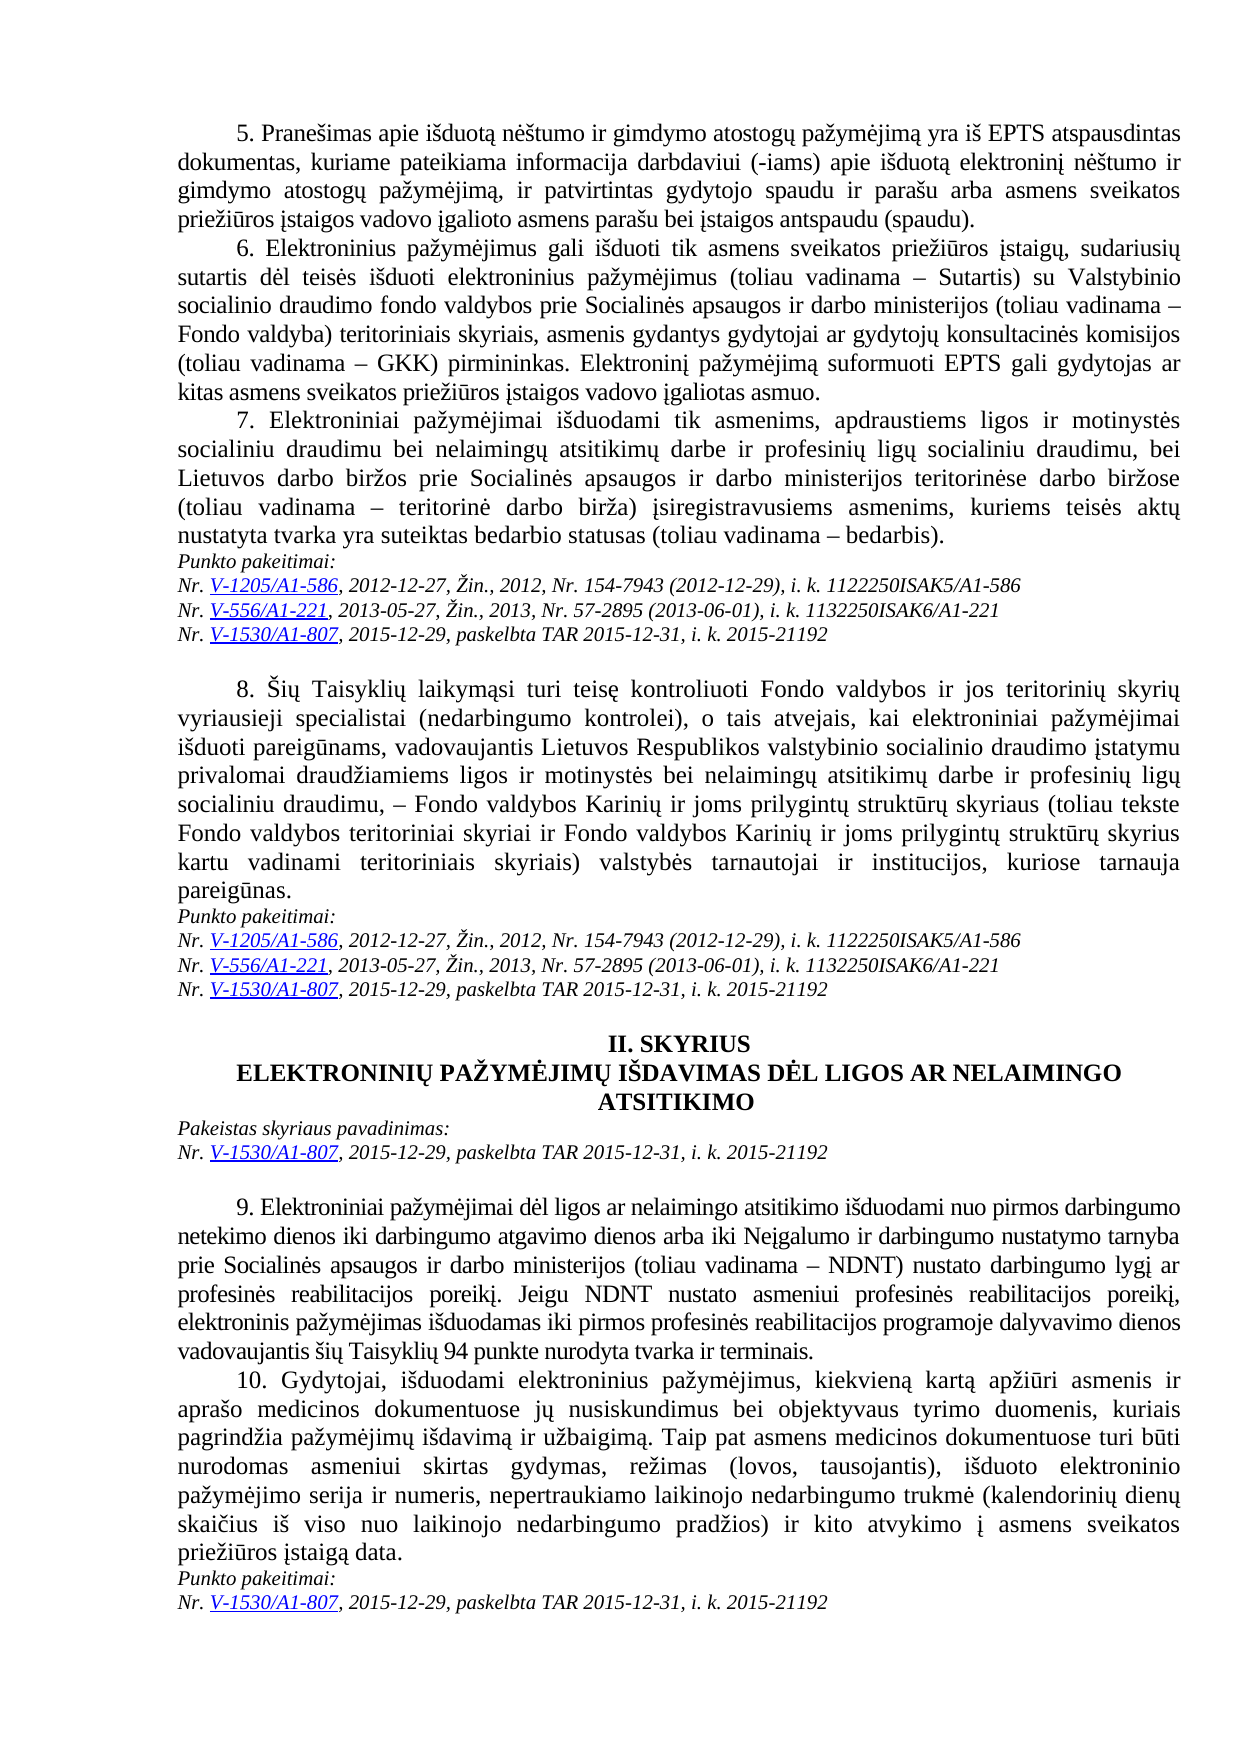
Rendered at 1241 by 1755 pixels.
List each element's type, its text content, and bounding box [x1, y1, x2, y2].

text Nr. V-556/A1-221, 2013-05-27, Žin., 2013, Nr. 57-2895 (2013-06-01), i. k. 1132250ISAK6/A1-221 [177, 597, 1181, 622]
text 6. Elektroninius pažymėjimus gali išduoti tik asmens sveikatos priežiūros įstaigų, sudariusių sutartis dėl teisės išduoti elektroninius pažymėjimus (toliau vadinama – Sutartis) su Valstybinio socialinio draudimo fondo valdybos prie Socialinės apsaugos ir darbo ministerijos (toliau vadinama – Fondo valdyba) teritoriniais skyriais, asmenis gydantys gydytojai ar gydytojų konsultacinės komisijos (toliau vadinama – GKK) pirmininkas. Elektroninį pažymėjimą suformuoti EPTS gali gydytojas ar kitas asmens sveikatos priežiūros įstaigos vadovo įgaliotas asmuo. [177, 233, 1181, 406]
text Punkto pakeitimai: [177, 549, 1181, 573]
text Nr. V-1205/A1-586, 2012-12-27, Žin., 2012, Nr. 154-7943 (2012-12-29), i. k. 1122250ISAK5/A1-586 [177, 928, 1181, 952]
text Nr. V-1205/A1-586, 2012-12-27, Žin., 2012, Nr. 154-7943 (2012-12-29), i. k. 1122250ISAK5/A1-586 [177, 573, 1181, 597]
text Pakeistas skyriaus pavadinimas: [177, 1116, 1181, 1140]
text 8. Šių Taisyklių laikymąsi turi teisę kontroliuoti Fondo valdybos ir jos teritorinių skyrių vyriausieji specialistai (nedarbingumo kontrolei), o tais atvejais, kai elektroniniai pažymėjimai išduoti pareigūnams, vadovaujantis Lietuvos Respublikos valstybinio socialinio draudimo įstatymu privalomai draudžiamiems ligos ir motinystės bei nelaimingų atsitikimų darbe ir profesinių ligų socialiniu draudimu, – Fondo valdybos Karinių ir joms prilygintų struktūrų skyriaus (toliau tekste Fondo valdybos teritoriniai skyriai ir Fondo valdybos Karinių ir joms prilygintų struktūrų skyrius kartu vadinami teritoriniais skyriais) valstybės tarnautojai ir institucijos, kuriose tarnauja pareigūnas. [177, 674, 1181, 904]
text Nr. V-556/A1-221, 2013-05-27, Žin., 2013, Nr. 57-2895 (2013-06-01), i. k. 1132250ISAK6/A1-221 [177, 952, 1181, 977]
text 10. Gydytojai, išduodami elektroninius pažymėjimus, kiekvieną kartą apžiūri asmenis ir aprašo medicinos dokumentuose jų nusiskundimus bei objektyvaus tyrimo duomenis, kuriais pagrindžia pažymėjimų išdavimą ir užbaigimą. Taip pat asmens medicinos dokumentuose turi būti nurodomas asmeniui skirtas gydymas, režimas (lovos, tausojantis), išduoto elektroninio pažymėjimo serija ir numeris, nepertraukiamo laikinojo nedarbingumo trukmė (kalendorinių dienų skaičius iš viso nuo laikinojo nedarbingumo pradžios) ir kito atvykimo į asmens sveikatos priežiūros įstaigą data. [177, 1365, 1181, 1566]
text 9. Elektroniniai pažymėjimai dėl ligos ar nelaimingo atsitikimo išduodami nuo pirmos darbingumo netekimo dienos iki darbingumo atgavimo dienos arba iki Neįgalumo ir darbingumo nustatymo tarnyba prie Socialinės apsaugos ir darbo ministerijos (toliau vadinama – NDNT) nustato darbingumo lygį ar profesinės reabilitacijos poreikį. Jeigu NDNT nustato asmeniui profesinės reabilitacijos poreikį, elektroninis pažymėjimas išduodamas iki pirmos profesinės reabilitacijos programoje dalyvavimo dienos vadovaujantis šių Taisyklių 94 punkte nurodyta tvarka ir terminais. [177, 1192, 1181, 1365]
text Nr. V-1530/A1-807, 2015-12-29, paskelbta TAR 2015-12-31, i. k. 2015-21192 [177, 977, 1181, 1001]
text 5. Pranešimas apie išduotą nėštumo ir gimdymo atostogų pažymėjimą yra iš EPTS atspausdintas dokumentas, kuriame pateikiama informacija darbdaviui (-iams) apie išduotą elektroninį nėštumo ir gimdymo atostogų pažymėjimą, ir patvirtintas gydytojo spaudu ir parašu arba asmens sveikatos priežiūros įstaigos vadovo įgalioto asmens parašu bei įstaigos antspaudu (spaudu). [177, 118, 1181, 233]
text Nr. V-1530/A1-807, 2015-12-29, paskelbta TAR 2015-12-31, i. k. 2015-21192 [177, 622, 1181, 646]
text Punkto pakeitimai: [177, 904, 1181, 928]
text ELEKTRONINIŲ PAŽYMĖJIMŲ IŠDAVIMAS DĖL LIGOS AR NELAIMINGO ATSITIKIMO [177, 1058, 1181, 1116]
text II. skyrius [177, 1029, 1181, 1058]
text Nr. V-1530/A1-807, 2015-12-29, paskelbta TAR 2015-12-31, i. k. 2015-21192 [177, 1590, 1181, 1614]
text 7. Elektroniniai pažymėjimai išduodami tik asmenims, apdraustiems ligos ir motinystės socialiniu draudimu bei nelaimingų atsitikimų darbe ir profesinių ligų socialiniu draudimu, bei Lietuvos darbo biržos prie Socialinės apsaugos ir darbo ministerijos teritorinėse darbo biržose (toliau vadinama – teritorinė darbo birža) įsiregistravusiems asmenims, kuriems teisės aktų nustatyta tvarka yra suteiktas bedarbio statusas (toliau vadinama – bedarbis). [177, 406, 1181, 549]
text Nr. V-1530/A1-807, 2015-12-29, paskelbta TAR 2015-12-31, i. k. 2015-21192 [177, 1140, 1181, 1164]
text Punkto pakeitimai: [177, 1566, 1181, 1590]
